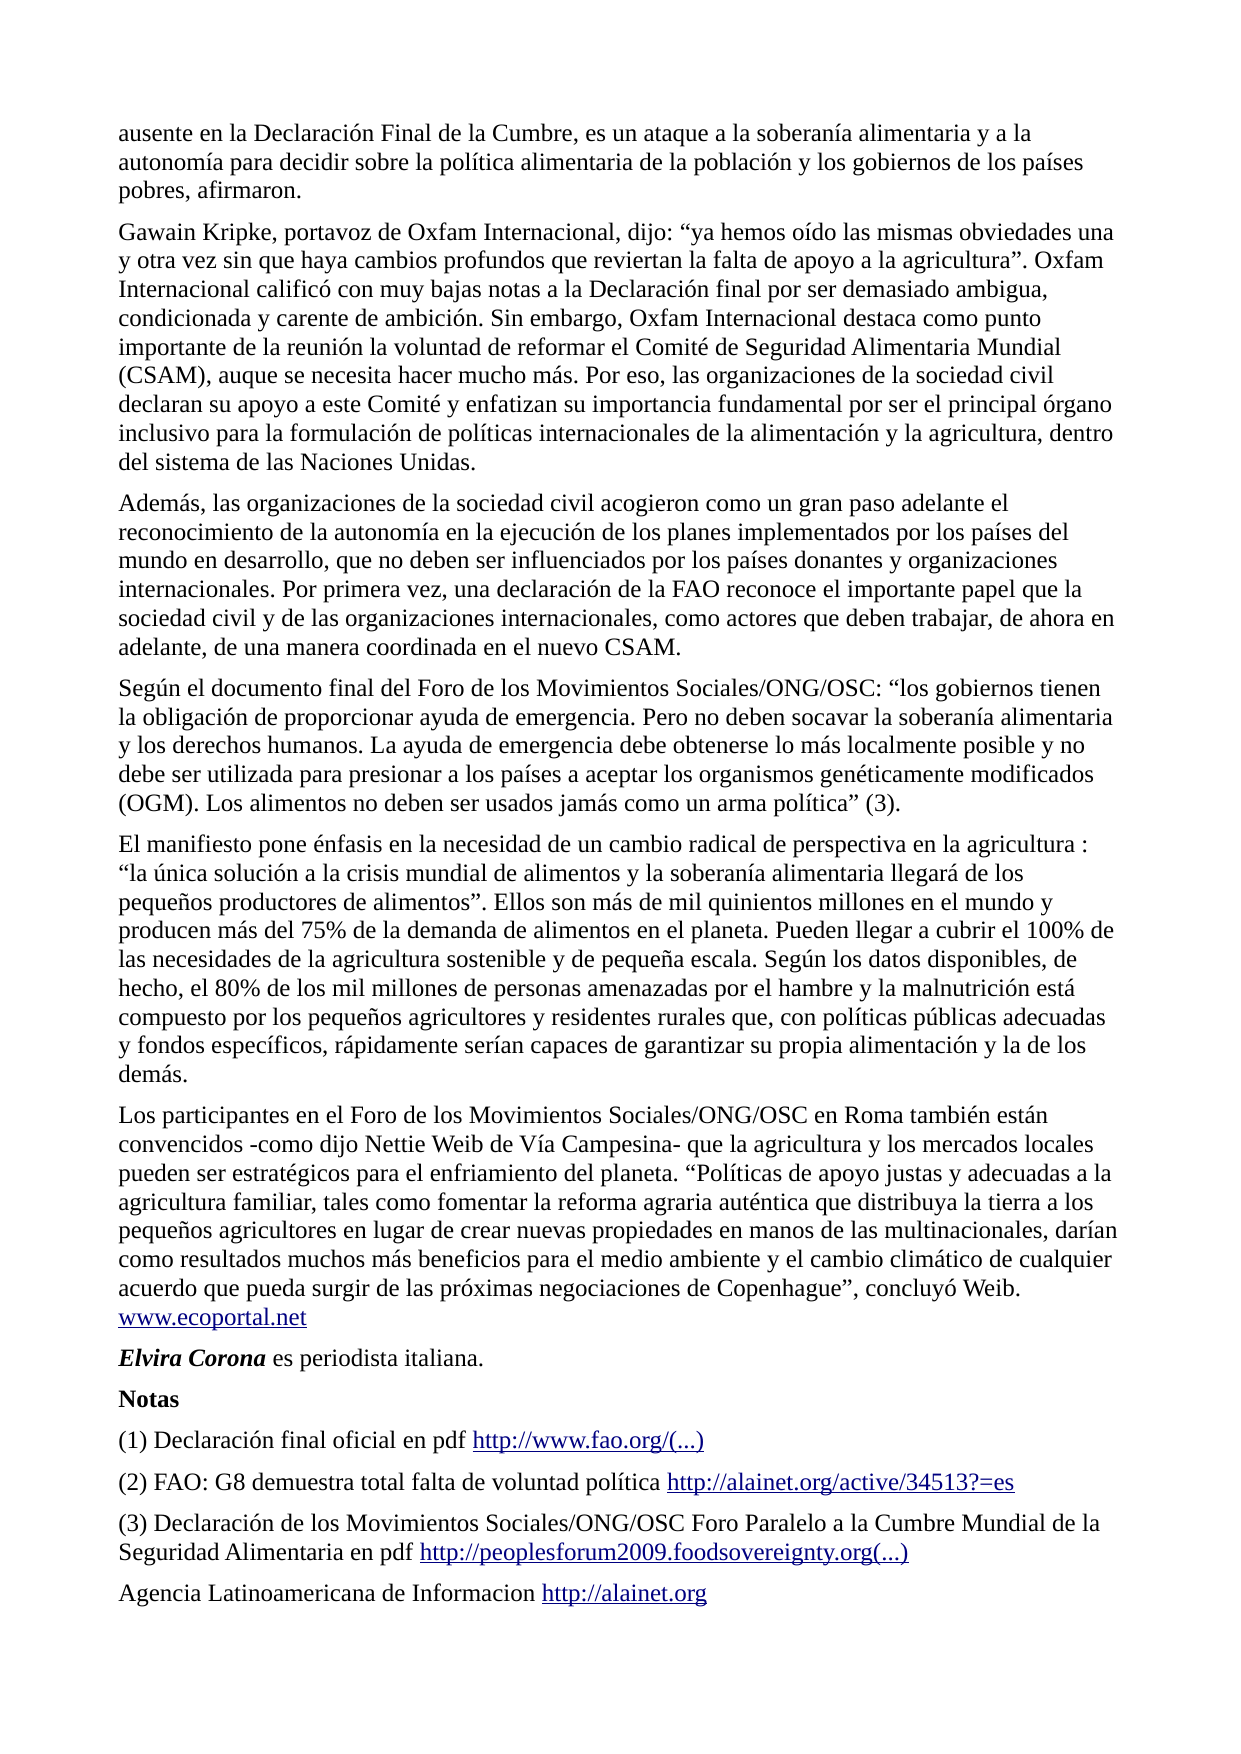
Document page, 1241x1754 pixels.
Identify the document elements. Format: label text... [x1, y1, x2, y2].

text Además, las organizaciones de la sociedad civil acogieron como un gran paso adelante el reconocimiento de la autonomía en la ejecución de los planes implementados por los países del mundo en desarrollo, que no deben ser influenciados por los países donantes y organizaciones internacionales. Por primera vez, una declaración de la FAO reconoce el importante papel que la sociedad civil y de las organizaciones internacionales, como actores que deben trabajar, de ahora en adelante, de una manera coordinada en el nuevo CSAM. [118, 488, 1122, 661]
text Según el documento final del Foro de los Movimientos Sociales/ONG/OSC: “los gobiernos tienen la obligación de proporcionar ayuda de emergencia. Pero no deben socavar la soberanía alimentaria y los derechos humanos. La ayuda de emergencia debe obtenerse lo más localmente posible y no debe ser utilizada para presionar a los países a aceptar los organismos genéticamente modificados (OGM). Los alimentos no deben ser usados jamás como un arma política” (3). [118, 673, 1122, 817]
text Notas [118, 1384, 1122, 1413]
text (2) FAO: G8 demuestra total falta de voluntad política http://alainet.org/active/34513?=es [118, 1467, 1122, 1496]
text Los participantes en el Foro de los Movimientos Sociales/ONG/OSC en Roma también están convencidos -como dijo Nettie Weib de Vía Campesina- que la agricultura y los mercados locales pueden ser estratégicos para el enfriamiento del planeta. “Políticas de apoyo justas y adecuadas a la agricultura familiar, tales como fomentar la reforma agraria auténtica que distribuya la tierra a los pequeños agricultores en lugar de crear nuevas propiedades en manos de las multinacionales, darían como resultados muchos más beneficios para el medio ambiente y el cambio climático de cualquier acuerdo que pueda surgir de las próximas negociaciones de Copenhague”, concluyó Weib. www.ecoportal.net [118, 1101, 1122, 1331]
text Gawain Kripke, portavoz de Oxfam Internacional, dijo: “ya hemos oído las mismas obviedades una y otra vez sin que haya cambios profundos que reviertan la falta de apoyo a la agricultura”. Oxfam Internacional calificó con muy bajas notas a la Declaración final por ser demasiado ambigua, condicionada y carente de ambición. Sin embargo, Oxfam Internacional destaca como punto importante de la reunión la voluntad de reformar el Comité de Seguridad Alimentaria Mundial (CSAM), auque se necesita hacer mucho más. Por eso, las organizaciones de la sociedad civil declaran su apoyo a este Comité y enfatizan su importancia fundamental por ser el principal órgano inclusivo para la formulación de políticas internacionales de la alimentación y la agricultura, dentro del sistema de las Naciones Unidas. [118, 217, 1122, 476]
text (3) Declaración de los Movimientos Sociales/ONG/OSC Foro Paralelo a la Cumbre Mundial de la Seguridad Alimentaria en pdf http://peoplesforum2009.foodsovereignty.org(...) [118, 1508, 1122, 1566]
text Elvira Corona es periodista italiana. [118, 1343, 1122, 1372]
text (1) Declaración final oficial en pdf http://www.fao.org/(...) [118, 1426, 1122, 1454]
text Agencia Latinoamericana de Informacion http://alainet.org [118, 1578, 1122, 1607]
text ausente en la Declaración Final de la Cumbre, es un ataque a la soberanía alimentaria y a la autonomía para decidir sobre la política alimentaria de la población y los gobiernos de los países pobres, afirmaron. [118, 118, 1122, 204]
text El manifiesto pone énfasis en la necesidad de un cambio radical de perspectiva en la agricultura : “la única solución a la crisis mundial de alimentos y la soberanía alimentaria llegará de los pequeños productores de alimentos”. Ellos son más de mil quinientos millones en el mundo y producen más del 75% de la demanda de alimentos en el planeta. Pueden llegar a cubrir el 100% de las necesidades de la agricultura sostenible y de pequeña escala. Según los datos disponibles, de hecho, el 80% de los mil millones de personas amenazadas por el hambre y la malnutrición está compuesto por los pequeños agricultores y residentes rurales que, con políticas públicas adecuadas y fondos específicos, rápidamente serían capaces de garantizar su propia alimentación y la de los demás. [118, 829, 1122, 1088]
